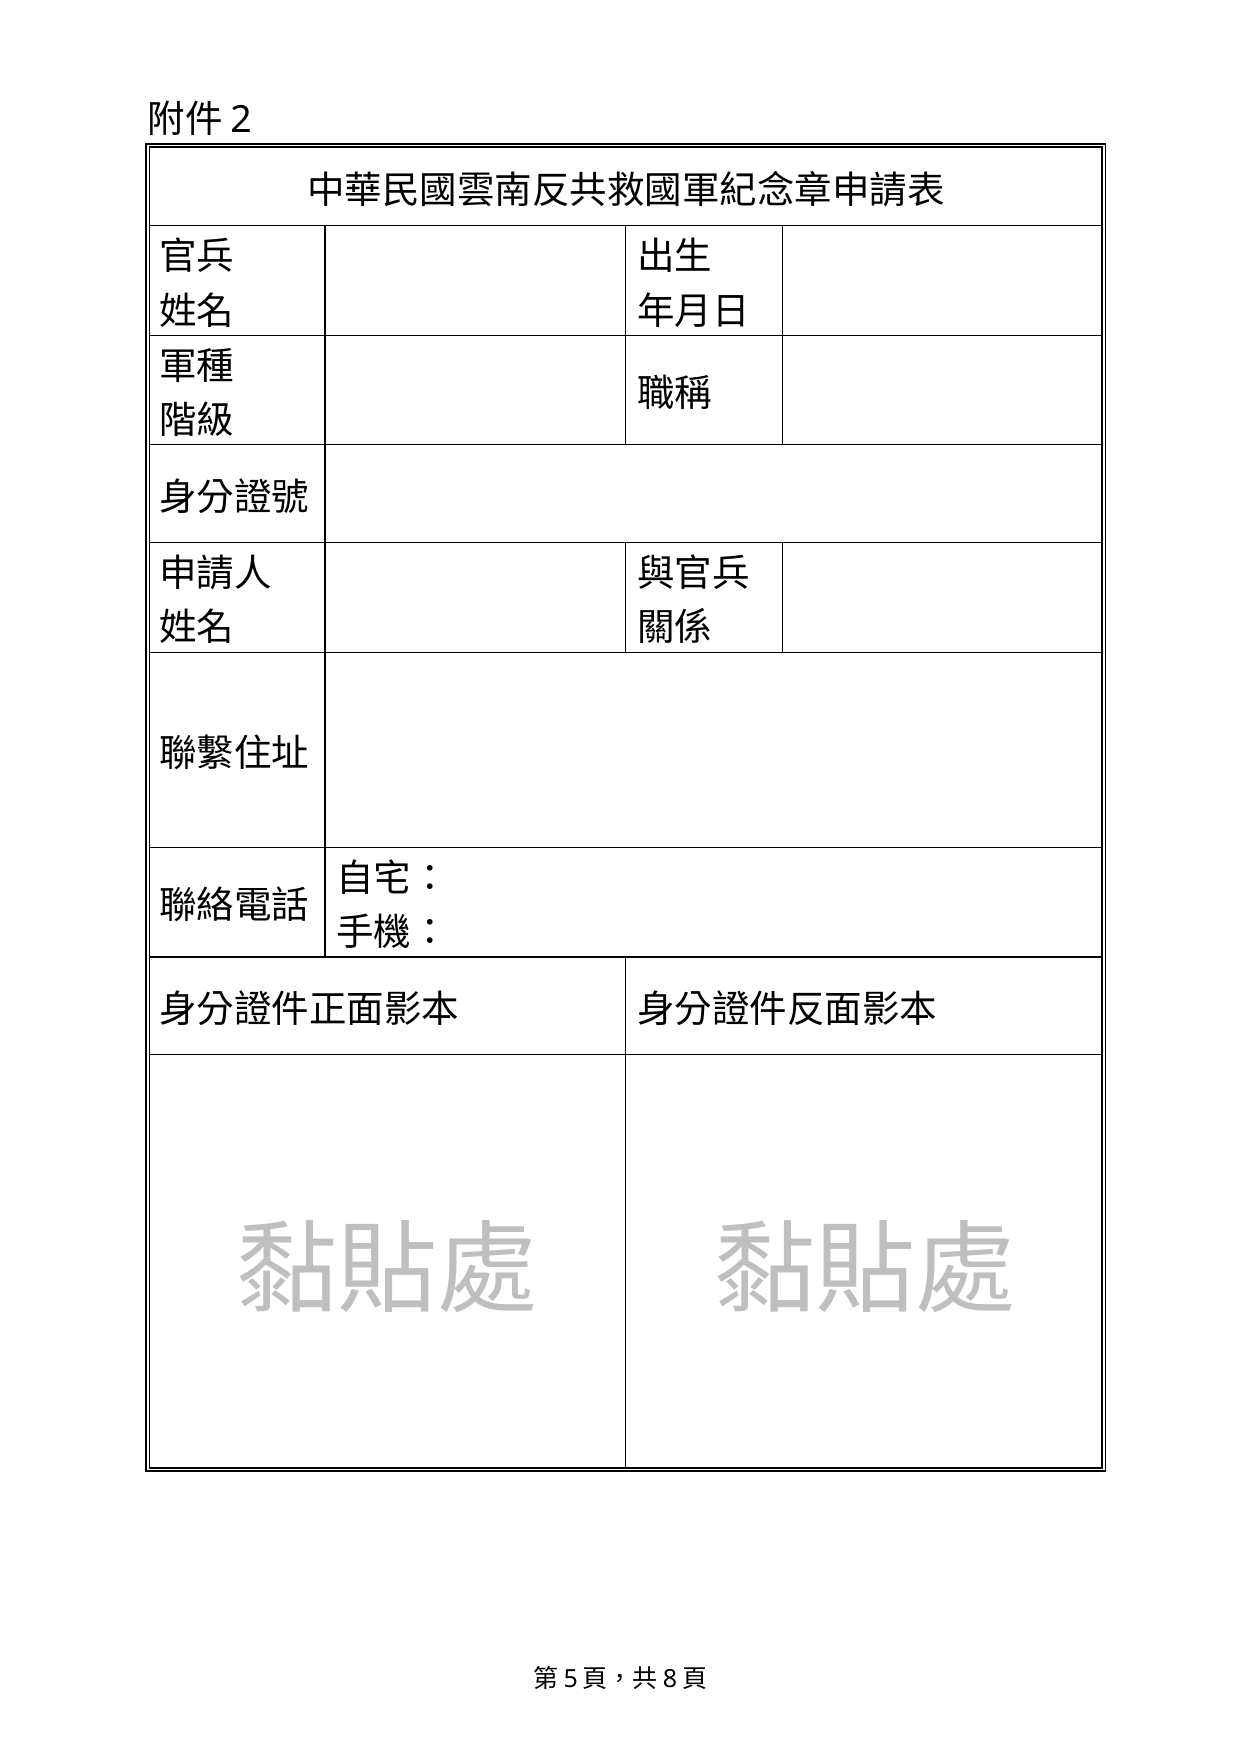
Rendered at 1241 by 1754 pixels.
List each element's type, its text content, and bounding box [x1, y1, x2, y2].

table_cell [326, 445, 1101, 542]
table_cell 與官兵 關係 [626, 543, 782, 652]
table_cell [326, 336, 625, 444]
table_header 中華民國雲南反共救國軍紀念章申請表 [150, 148, 1101, 225]
table_cell 身分證件反面影本 [626, 958, 1101, 1054]
table_cell 官兵 姓名 [150, 226, 324, 335]
table_cell 自宅： 手機： [326, 848, 1101, 956]
table_cell 黏貼處 [150, 1055, 625, 1467]
table_cell [783, 336, 1101, 444]
table_cell 聯絡電話 [150, 848, 324, 956]
table_cell 申請人 姓名 [150, 543, 324, 652]
table_cell [326, 543, 625, 652]
text 附件2 [148, 88, 1092, 143]
table_cell 黏貼處 [626, 1055, 1101, 1467]
table_cell [326, 226, 625, 335]
table_cell 聯繫住址 [150, 653, 324, 847]
table_cell 職稱 [626, 336, 782, 444]
table_cell 身分證號 [150, 445, 324, 542]
table_cell 身分證件正面影本 [150, 958, 625, 1054]
table_cell [783, 226, 1101, 335]
table_cell [783, 543, 1101, 652]
table_cell 軍種 階級 [150, 336, 324, 444]
table_cell [326, 653, 1101, 847]
table_cell 出生 年月日 [626, 226, 782, 335]
